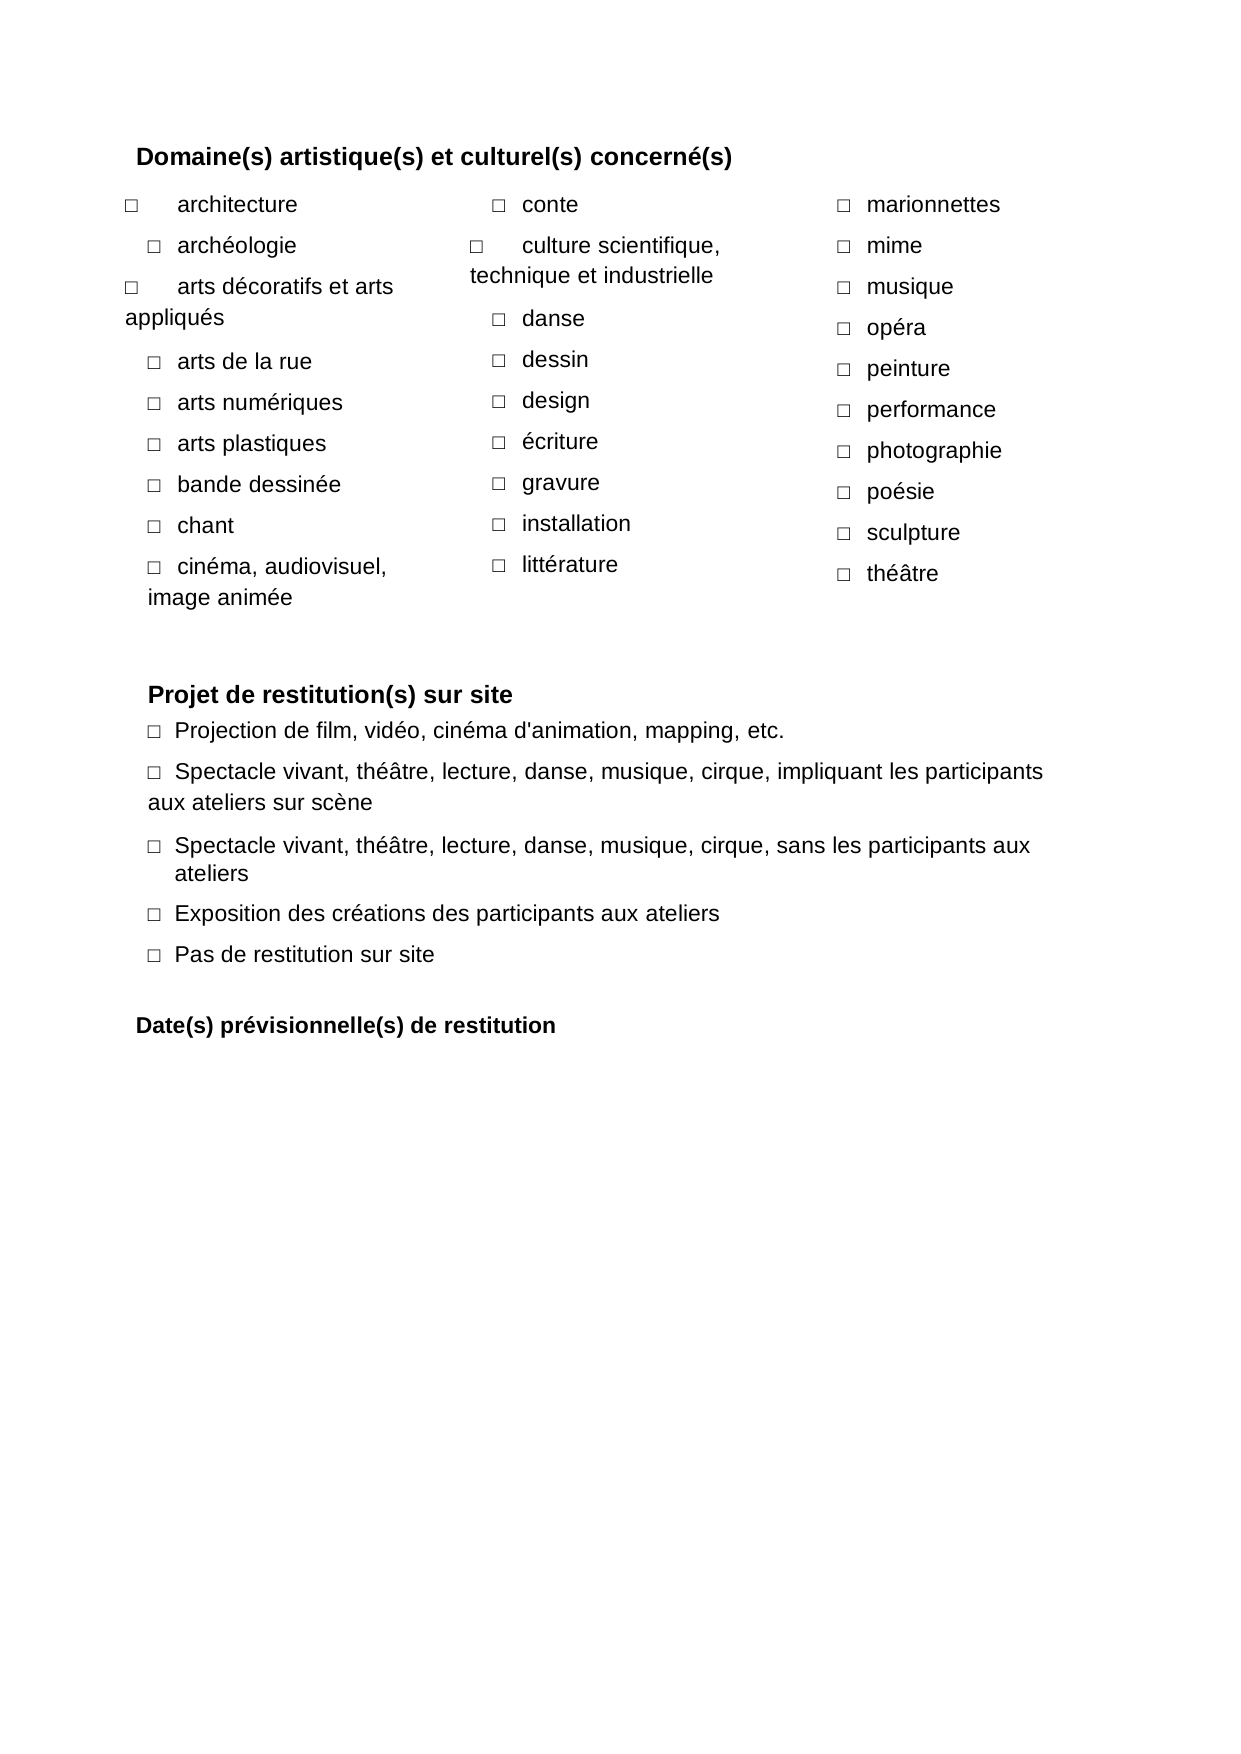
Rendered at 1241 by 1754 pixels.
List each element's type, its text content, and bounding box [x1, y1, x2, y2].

list architecture [125, 189, 411, 218]
list Spectacle vivant, théâtre, lecture, danse, musique, cirque, impliquant les participants aux ateliers sur scène [148, 757, 1067, 815]
list opéra [837, 313, 1101, 341]
list dessin [492, 345, 756, 374]
list chant [148, 511, 411, 539]
list poésie [837, 477, 1101, 505]
list installation [492, 509, 756, 538]
list danse [492, 304, 756, 333]
list Pas de restitution sur site [148, 940, 1067, 968]
list cinéma, audiovisuel, image animée [148, 552, 405, 611]
list Exposition des créations des participants aux ateliers [148, 899, 1067, 927]
list musique [837, 272, 1101, 300]
list sculpture [837, 518, 1101, 546]
text Projet de restitution(s) sur site [148, 680, 1067, 709]
list arts de la rue [148, 347, 411, 375]
list marionnettes [837, 189, 1101, 218]
list littérature [492, 550, 756, 579]
list Projection de film, vidéo, cinéma d'animation, mapping, etc. [148, 716, 1067, 744]
list culture scientifique, technique et industrielle [470, 231, 756, 289]
list bande dessinée [148, 470, 411, 498]
list photographie [837, 436, 1101, 464]
list arts décoratifs et arts appliqués [125, 272, 411, 331]
list théâtre [837, 559, 1101, 587]
list mime [837, 231, 1101, 259]
list conte [492, 189, 756, 218]
list écriture [492, 427, 756, 456]
list peinture [837, 354, 1101, 382]
list archéologie [148, 231, 411, 259]
list design [492, 386, 756, 415]
list arts plastiques [148, 429, 411, 457]
text Domaine(s) artistique(s) et culturel(s) concerné(s) [136, 142, 1067, 171]
text Date(s) prévisionnelle(s) de restitution [136, 1011, 1101, 1038]
list gravure [492, 468, 756, 497]
list Spectacle vivant, théâtre, lecture, danse, musique, cirque, sans les participants aux ateliers [148, 831, 1067, 886]
list arts numériques [148, 388, 411, 416]
list performance [837, 395, 1101, 423]
